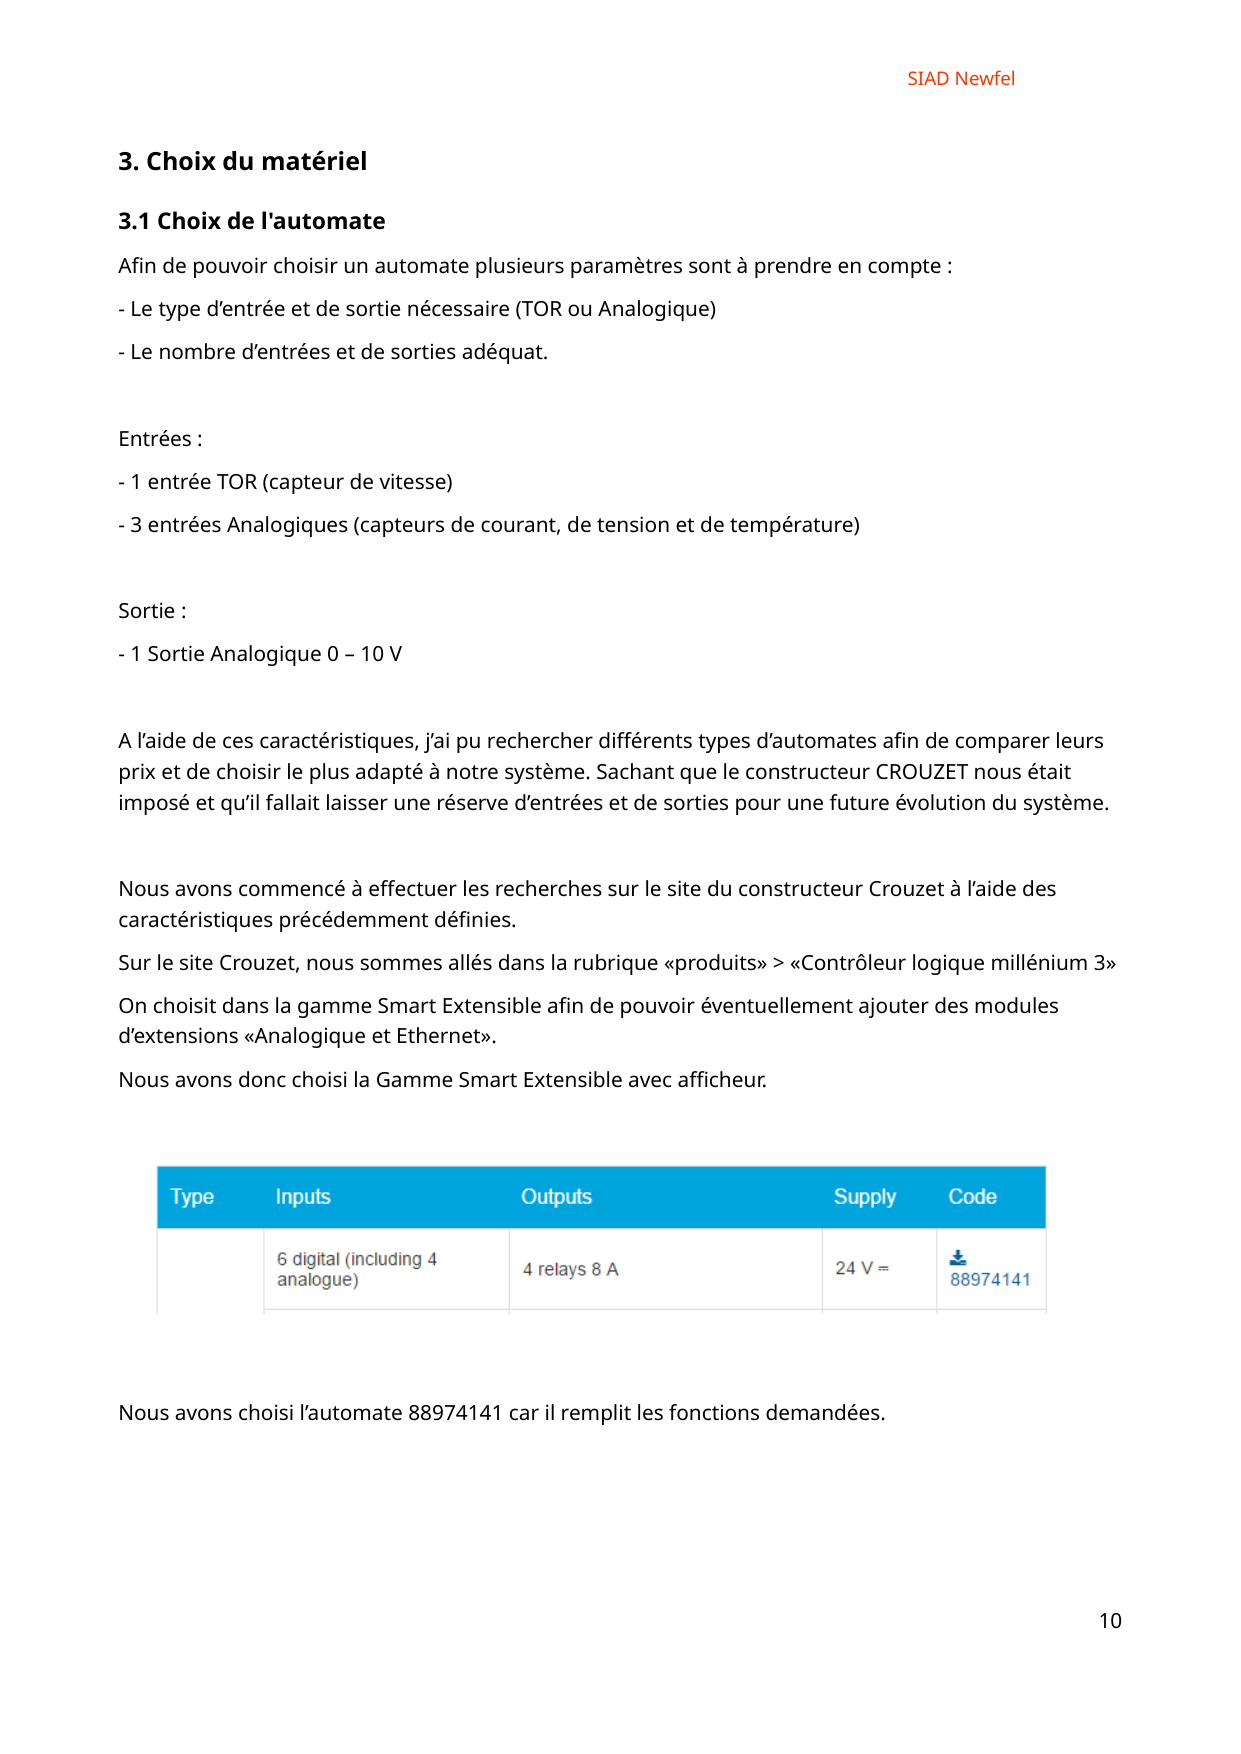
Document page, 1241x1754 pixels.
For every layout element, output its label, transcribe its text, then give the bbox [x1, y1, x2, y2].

text - 1 Sortie Analogique 0 – 10 V [118, 639, 1122, 668]
text Sur le site Crouzet, nous sommes allés dans la rubrique «produits» > «Contrôleur logique millénium 3» [118, 948, 1122, 976]
picture [155, 1164, 1061, 1314]
subtitle 3. Choix du matériel [118, 143, 1122, 177]
text Entrées : [118, 424, 1122, 452]
text - Le type d’entrée et de sortie nécessaire (TOR ou Analogique) [118, 294, 1122, 323]
subtitle 3.1 Choix de l'automate [118, 205, 1122, 236]
text Nous avons commencé à effectuer les recherches sur le site du constructeur Crouzet à l’aide des caractéristiques précédemment définies. [118, 874, 1122, 933]
text Nous avons donc choisi la Gamme Smart Extensible avec afficheur. [118, 1065, 1122, 1093]
text - 1 entrée TOR (capteur de vitesse) [118, 467, 1122, 495]
text A l’aide de ces caractéristiques, j’ai pu rechercher différents types d’automates afin de comparer leurs prix et de choisir le plus adapté à notre système. Sachant que le constructeur CROUZET nous était imposé et qu’il fallait laisser une réserve d’entrées et de sorties pour une future évolution du système. [118, 727, 1122, 816]
text Sortie : [118, 596, 1122, 624]
text Afin de pouvoir choisir un automate plusieurs paramètres sont à prendre en compte : [118, 251, 1122, 279]
text - 3 entrées Analogiques (capteurs de courant, de tension et de température) [118, 510, 1122, 538]
text - Le nombre d’entrées et de sorties adéquat. [118, 337, 1122, 366]
text On choisit dans la gamme Smart Extensible afin de pouvoir éventuellement ajouter des modules d’extensions «Analogique et Ethernet». [118, 991, 1122, 1050]
text Nous avons choisi l’automate 88974141 car il remplit les fonctions demandées. [118, 1398, 1122, 1427]
